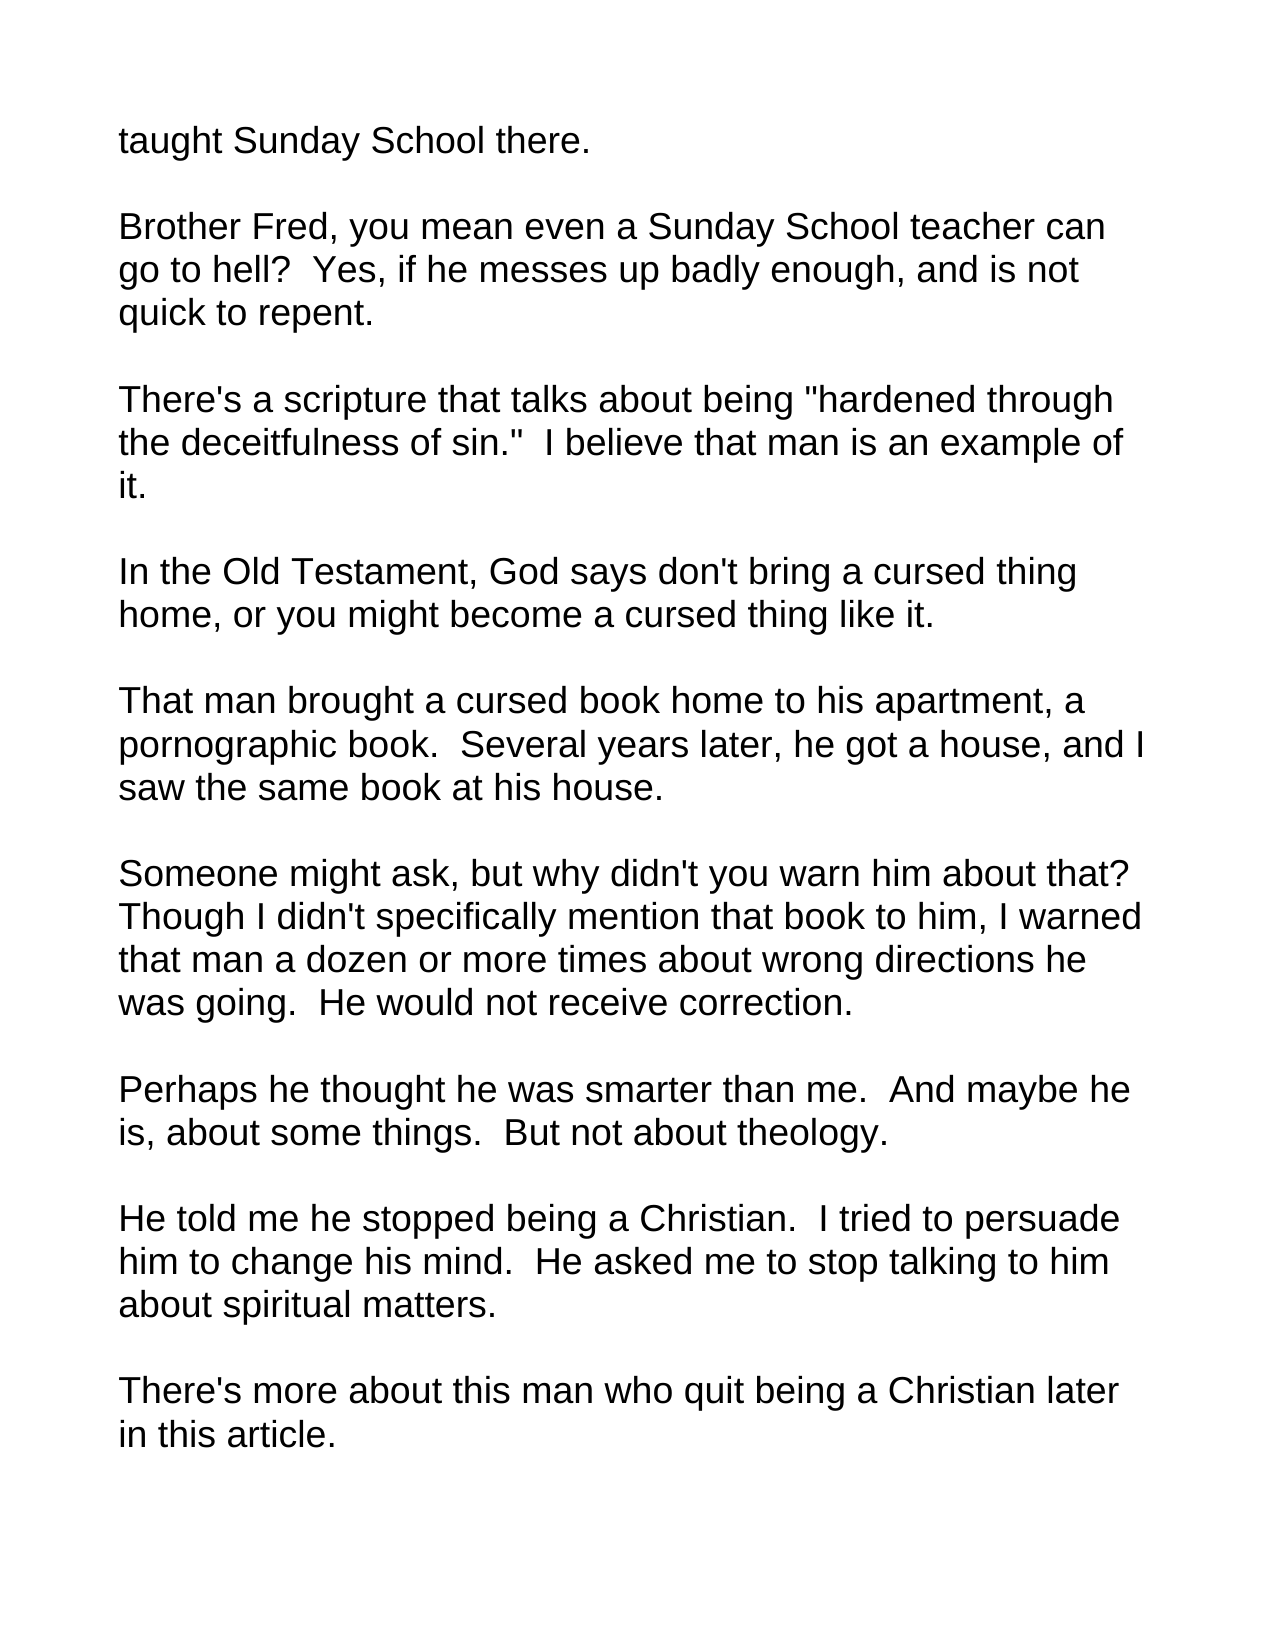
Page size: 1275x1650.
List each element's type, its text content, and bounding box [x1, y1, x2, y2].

text taught Sunday School there. [118, 118, 1157, 161]
text In the Old Testament, God says don't bring a cursed thing home, or you might become a cursed thing like it. [118, 549, 1157, 636]
text He told me he stopped being a Christian. I tried to persuade him to change his mind. He asked me to stop talking to him about spiritual matters. [118, 1196, 1157, 1326]
text That man brought a cursed book home to his apartment, a pornographic book. Several years later, he got a house, and I saw the same book at his house. [118, 679, 1157, 808]
text Brother Fred, you mean even a Sunday School teacher can go to hell? Yes, if he messes up badly enough, and is not quick to repent. [118, 204, 1157, 334]
text There's more about this man who quit being a Christian later in this article. [118, 1369, 1157, 1455]
text Someone might ask, but why didn't you warn him about that? Though I didn't specifically mention that book to him, I warned that man a dozen or more times about wrong directions he was going. He would not receive correction. [118, 851, 1157, 1024]
text There's a scripture that talks about being "hardened through the deceitfulness of sin." I believe that man is an example of it. [118, 377, 1157, 506]
text Perhaps he thought he was smarter than me. And maybe he is, about some things. But not about theology. [118, 1067, 1157, 1153]
